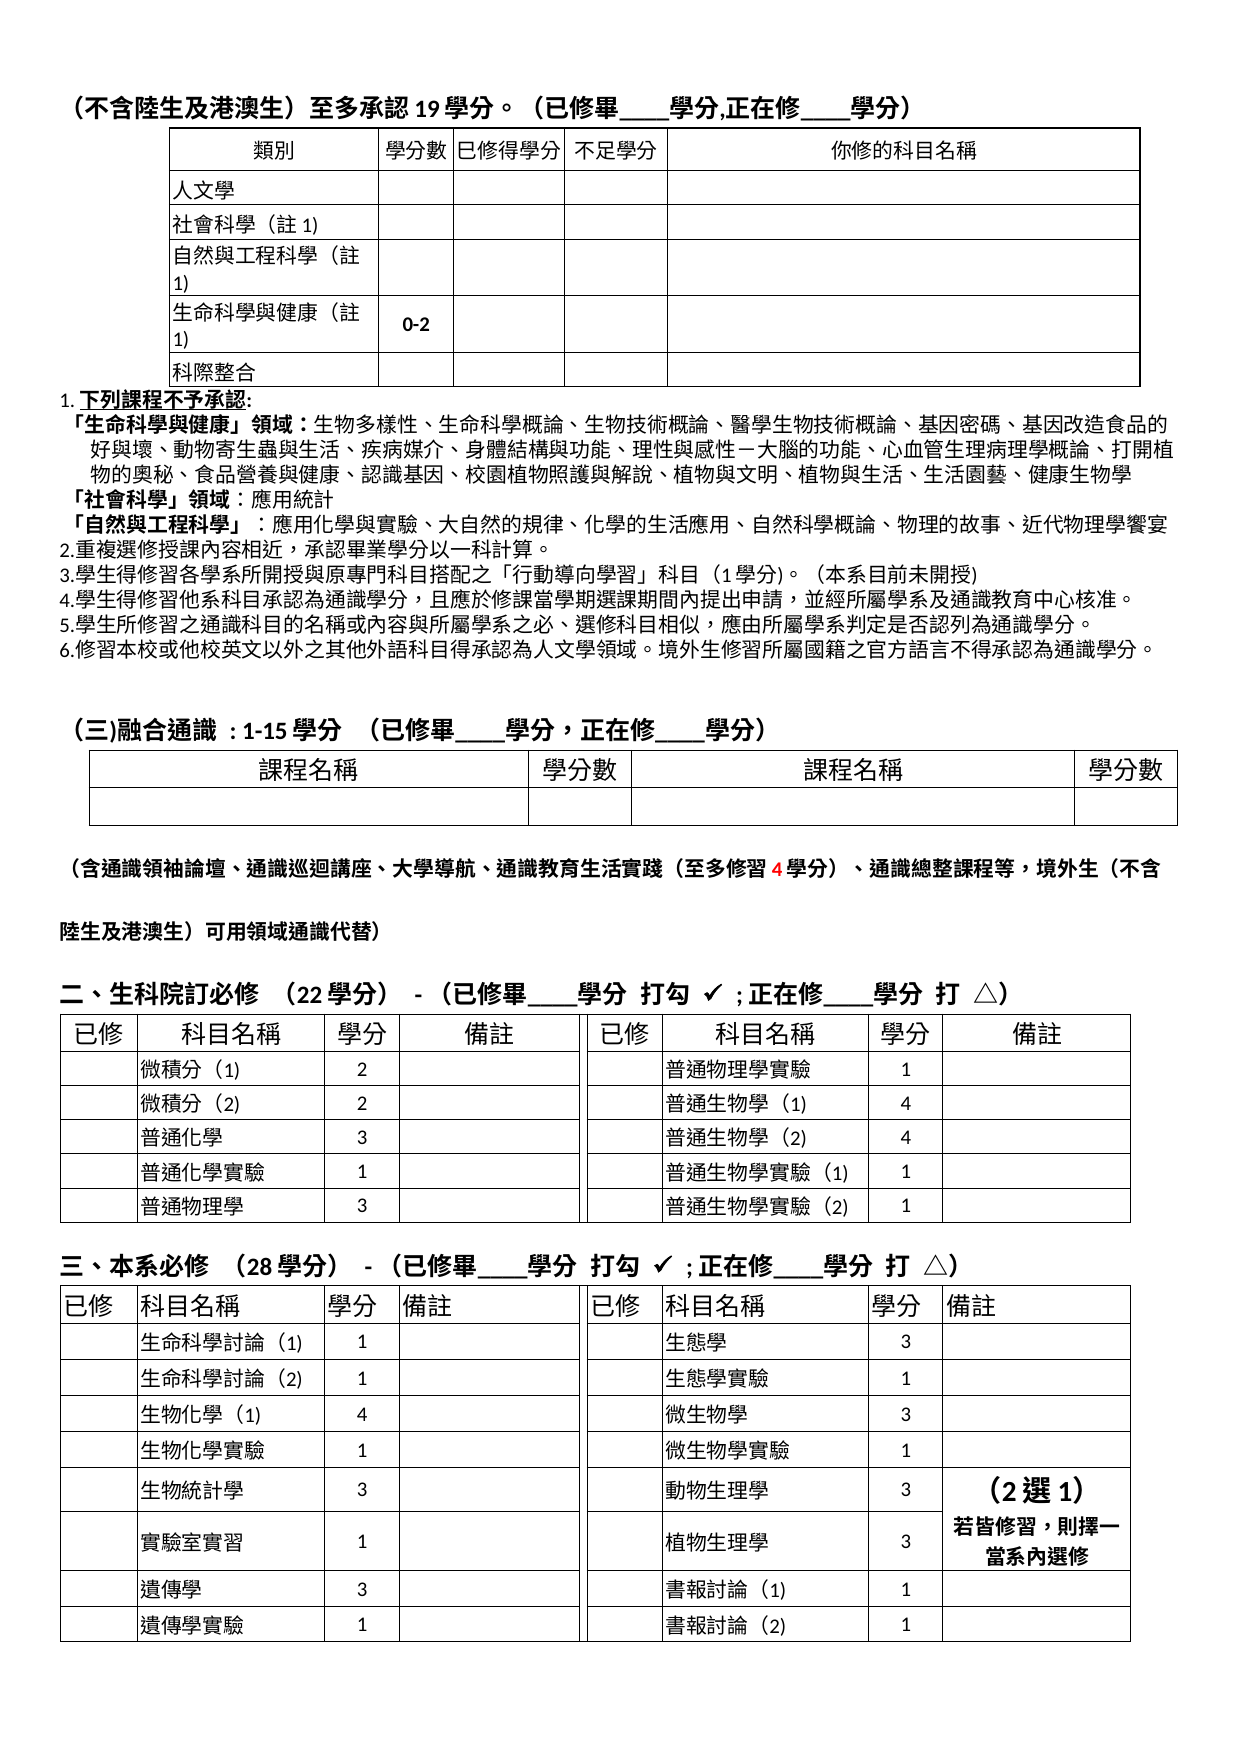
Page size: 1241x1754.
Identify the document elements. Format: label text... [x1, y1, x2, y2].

table_cell [565, 296, 667, 352]
table_cell [61, 1396, 137, 1431]
table_cell [588, 1324, 662, 1359]
table_cell [61, 1432, 137, 1467]
text 三、本系必修 （28學分） - （已修畢____學分 打勾  ; 正在修____學分 打 △） [59, 1223, 1181, 1285]
table_header [580, 1286, 587, 1641]
table_cell 3 [869, 1468, 942, 1511]
table_cell [529, 788, 631, 825]
table_header 備註 [943, 1015, 1130, 1051]
table_header 已修 [61, 1015, 137, 1051]
table_cell [400, 1324, 579, 1359]
table_cell [588, 1360, 662, 1394]
table_cell 2 [325, 1052, 399, 1085]
table_cell [943, 1571, 1130, 1606]
table_cell 1 [325, 1512, 399, 1570]
table_cell [943, 1052, 1130, 1085]
table_cell [61, 1360, 137, 1394]
table_cell 生態學 [663, 1324, 868, 1359]
table_cell [588, 1432, 662, 1467]
table_cell [400, 1154, 579, 1187]
table_cell [400, 1360, 579, 1394]
table_cell [588, 1189, 662, 1222]
table_cell [565, 205, 667, 238]
table_cell 4 [325, 1396, 399, 1431]
table_cell 遺傳學 [138, 1571, 324, 1606]
table_cell 動物生理學 [663, 1468, 868, 1511]
table_cell [588, 1052, 662, 1085]
table_header 類別 [170, 129, 378, 170]
table_cell 微生物學實驗 [663, 1432, 868, 1467]
table_header 學分數 [379, 129, 453, 170]
table_cell [943, 1432, 1130, 1467]
table_cell 生物化學實驗 [138, 1432, 324, 1467]
table_header 科目名稱 [138, 1286, 324, 1322]
table_cell 1 [869, 1154, 942, 1187]
table_cell 1 [325, 1360, 399, 1394]
table_cell [379, 240, 453, 295]
table_cell [61, 1120, 137, 1153]
table_cell 4 [869, 1120, 942, 1153]
table_header 備註 [400, 1015, 579, 1051]
table_cell [61, 1571, 137, 1606]
table_cell [454, 205, 564, 238]
table_cell 生態學實驗 [663, 1360, 868, 1394]
table_cell [61, 1052, 137, 1085]
text （三)融合通識 : 1-15學分 （已修畢____學分，正在修____學分） [59, 687, 1181, 749]
text 「社會科學」領域：應用統計 [59, 487, 1181, 512]
table_cell [379, 353, 453, 386]
table_cell [588, 1607, 662, 1641]
table_cell [588, 1154, 662, 1187]
table_cell 2 [325, 1086, 399, 1119]
table_cell 生物化學（1) [138, 1396, 324, 1431]
table_header 已修 [61, 1286, 137, 1322]
table_cell 微積分（1) [138, 1052, 324, 1085]
table_cell 1 [869, 1052, 942, 1085]
table_cell [400, 1432, 579, 1467]
table_header 學分 [325, 1015, 399, 1051]
table_cell [61, 1154, 137, 1187]
table_header 巳修得學分 [454, 129, 564, 170]
table_cell [400, 1052, 579, 1085]
table_header 學分 [869, 1015, 942, 1051]
table_cell [400, 1468, 579, 1511]
table_cell 自然與工程科學（註1) [170, 240, 378, 295]
table_cell 生命科學討論（1) [138, 1324, 324, 1359]
table_cell [588, 1468, 662, 1511]
table_cell 普通物理學實驗 [663, 1052, 868, 1085]
table_cell 1 [325, 1432, 399, 1467]
table_header 已修 [588, 1015, 662, 1051]
table_cell [668, 353, 1139, 386]
table_header 你修的科目名稱 [668, 129, 1139, 170]
table_cell 書報討論（1) [663, 1571, 868, 1606]
table_header 已修 [588, 1286, 662, 1322]
table_cell [90, 788, 528, 825]
table_cell [454, 240, 564, 295]
table_cell 生命科學討論（2) [138, 1360, 324, 1394]
table_header [580, 1015, 587, 1222]
table_cell 3 [325, 1571, 399, 1606]
table_cell [400, 1396, 579, 1431]
table_cell 4 [869, 1086, 942, 1119]
table_cell 人文學 [170, 171, 378, 204]
table_header 備註 [400, 1286, 579, 1322]
text （不含陸生及港澳生）至多承認19學分。（已修畢____學分,正在修____學分） [59, 64, 1181, 127]
table_cell [565, 353, 667, 386]
table_cell [668, 296, 1139, 352]
table_cell 1 [325, 1154, 399, 1187]
table_cell [400, 1120, 579, 1153]
text 1. 下列課程不予承認: [59, 387, 1181, 412]
table_header 學分數 [1075, 751, 1177, 787]
table_header 備註 [943, 1286, 1130, 1322]
table_cell [943, 1396, 1130, 1431]
table_header 科目名稱 [138, 1015, 324, 1051]
table_cell （2選1） 若皆修習，則擇一當系內選修 [943, 1468, 1130, 1570]
table_cell [61, 1512, 137, 1570]
table_cell 書報討論（2) [663, 1607, 868, 1641]
table_cell [565, 171, 667, 204]
table_cell 3 [869, 1396, 942, 1431]
table_cell [565, 240, 667, 295]
table_cell [400, 1189, 579, 1222]
table_cell [588, 1120, 662, 1153]
table_cell [400, 1086, 579, 1119]
table_cell 社會科學（註1) [170, 205, 378, 238]
text （含通識領袖論壇、通識巡迴講座、大學導航、通識教育生活實踐（至多修習4學分）、通識總整課程等，境外生（不含陸生及港澳生）可用領域通識代替） [59, 826, 1181, 951]
table_cell 1 [869, 1360, 942, 1394]
table_cell [400, 1571, 579, 1606]
table_cell 1 [325, 1324, 399, 1359]
table_cell [632, 788, 1074, 825]
table_cell [379, 171, 453, 204]
table_cell [61, 1324, 137, 1359]
table_cell 生物統計學 [138, 1468, 324, 1511]
table_cell [668, 205, 1139, 238]
table_cell [588, 1512, 662, 1570]
table_cell [400, 1607, 579, 1641]
table_cell [943, 1120, 1130, 1153]
table_cell [454, 171, 564, 204]
table_cell 普通生物學實驗（1) [663, 1154, 868, 1187]
table_cell 3 [325, 1189, 399, 1222]
table_cell 微積分（2) [138, 1086, 324, 1119]
table_cell [588, 1571, 662, 1606]
table_header 學分 [869, 1286, 942, 1322]
table_cell 實驗室實習 [138, 1512, 324, 1570]
text 二、生科院訂必修 （22學分） - （已修畢____學分 打勾  ; 正在修____學分 打 △） [59, 951, 1181, 1013]
table_cell 普通生物學（1) [663, 1086, 868, 1119]
table_cell 普通化學 [138, 1120, 324, 1153]
table_cell 遺傳學實驗 [138, 1607, 324, 1641]
text 3.學生得修習各學系所開授與原專門科目搭配之「行動導向學習」科目（1學分)。（本系目前未開授) 4.學生得修習他系科目承認為通識學分，且應於修課當學期選課期間內提出申請，並經所屬學系及通識教育中心核准。 5.學生所修習之通識科目的名稱或內容與所屬學系之必、選修科目相似，應由所屬學系判定是否認列為通識學分。 6.修習本校或他校英文以外之其他外語科目得承認為人文學領域。境外生修習所屬國籍之官方語言不得承認為通識學分。 [59, 562, 1181, 662]
table_cell 3 [869, 1512, 942, 1570]
table_cell 普通生物學實驗（2) [663, 1189, 868, 1222]
table_cell [379, 205, 453, 238]
table_cell 1 [869, 1607, 942, 1641]
table_cell [668, 240, 1139, 295]
table_cell 1 [869, 1571, 942, 1606]
table_cell [61, 1189, 137, 1222]
text 2.重複選修授課內容相近，承認畢業學分以一科計算。 [59, 537, 1181, 562]
table_cell [943, 1607, 1130, 1641]
table_cell 3 [325, 1468, 399, 1511]
table_cell 1 [869, 1432, 942, 1467]
table_cell [588, 1396, 662, 1431]
table_cell 生命科學與健康（註1) [170, 296, 378, 352]
table_cell 0-2 [379, 296, 453, 352]
table_cell [454, 296, 564, 352]
table_cell [61, 1468, 137, 1511]
table_cell 科際整合 [170, 353, 378, 386]
table_cell [1075, 788, 1177, 825]
table_cell [943, 1324, 1130, 1359]
table_header 課程名稱 [632, 751, 1074, 787]
table_cell 1 [325, 1607, 399, 1641]
table_cell [61, 1086, 137, 1119]
table_cell [943, 1086, 1130, 1119]
table_cell 普通物理學 [138, 1189, 324, 1222]
table_header 科目名稱 [663, 1015, 868, 1051]
table_header 學分數 [529, 751, 631, 787]
table_header 課程名稱 [90, 751, 528, 787]
table_cell [668, 171, 1139, 204]
table_cell [454, 353, 564, 386]
table_cell [61, 1607, 137, 1641]
text 「生命科學與健康」領域：生物多樣性、生命科學概論、生物技術概論、醫學生物技術概論、基因密碼、基因改造食品的好與壞、動物寄生蟲與生活、疾病媒介、身體結構與功能、理性與感性－大腦的功能、心血管生理病理學概論、打開植物的奧秘、食品營養與健康、認識基因、校園植物照護與解說、植物與文明、植物與生活、生活園藝、健康生物學 [59, 412, 1181, 487]
table_cell 普通生物學（2) [663, 1120, 868, 1153]
table_cell 微生物學 [663, 1396, 868, 1431]
table_cell 3 [325, 1120, 399, 1153]
table_header 學分 [325, 1286, 399, 1322]
table_cell [588, 1086, 662, 1119]
table_cell [943, 1360, 1130, 1394]
table_header 科目名稱 [663, 1286, 868, 1322]
table_cell [943, 1154, 1130, 1187]
table_cell [400, 1512, 579, 1570]
table_header 不足學分 [565, 129, 667, 170]
text 「自然與工程科學」：應用化學與實驗、大自然的規律、化學的生活應用、自然科學概論、物理的故事、近代物理學饗宴 [59, 512, 1181, 537]
table_cell 1 [869, 1189, 942, 1222]
table_cell [943, 1189, 1130, 1222]
table_cell 植物生理學 [663, 1512, 868, 1570]
table_cell 3 [869, 1324, 942, 1359]
table_cell 普通化學實驗 [138, 1154, 324, 1187]
